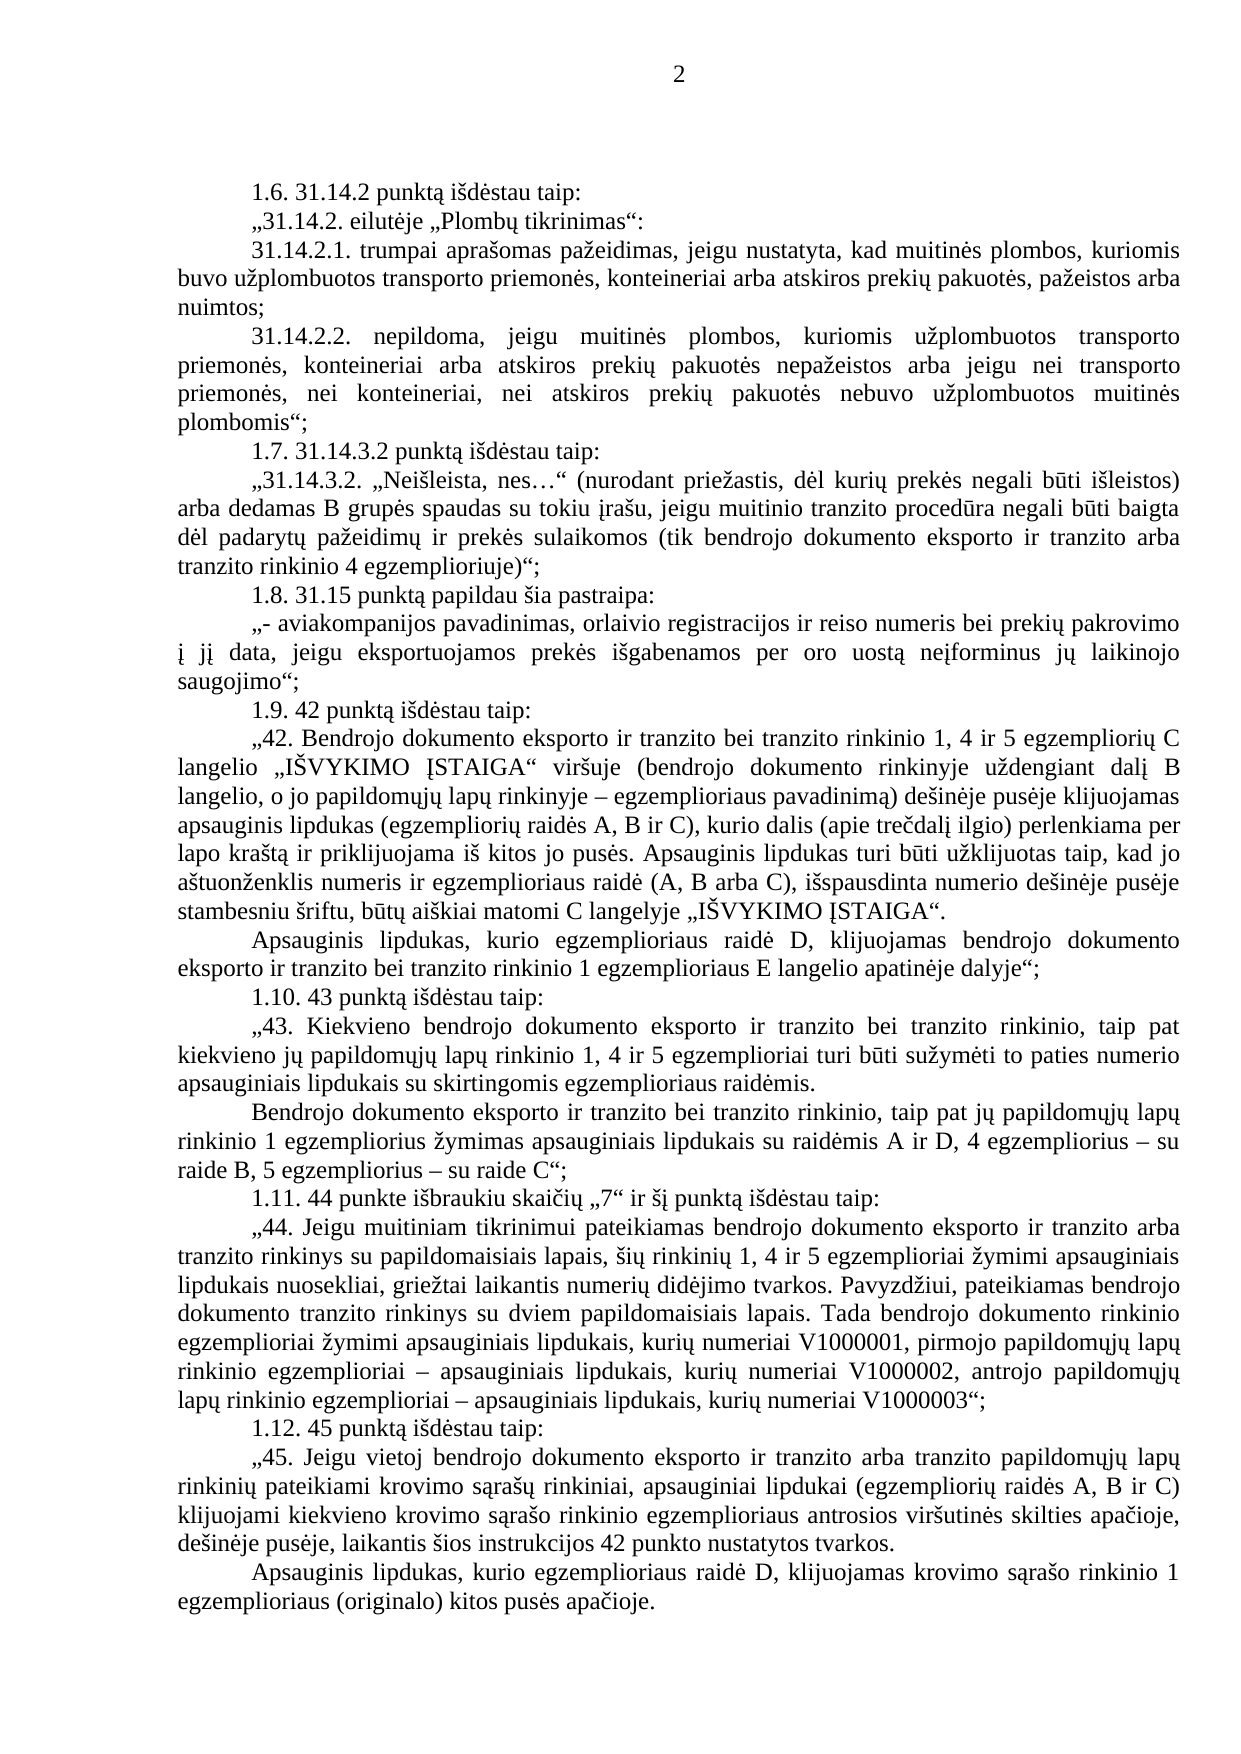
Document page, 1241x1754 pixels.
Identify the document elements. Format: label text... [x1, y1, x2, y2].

text „- aviakompanijos pavadinimas, orlaivio registracijos ir reiso numeris bei prekių pakrovimo į jį data, jeigu eksportuojamos prekės išgabenamos per oro uostą neįforminus jų laikinojo saugojimo“; [177, 608, 1181, 695]
text „44. Jeigu muitiniam tikrinimui pateikiamas bendrojo dokumento eksporto ir tranzito arba tranzito rinkinys su papildomaisiais lapais, šių rinkinių 1, 4 ir 5 egzemplioriai žymimi apsauginiais lipdukais nuosekliai, griežtai laikantis numerių didėjimo tvarkos. Pavyzdžiui, pateikiamas bendrojo dokumento tranzito rinkinys su dviem papildomaisiais lapais. Tada bendrojo dokumento rinkinio egzemplioriai žymimi apsauginiais lipdukais, kurių numeriai V1000001, pirmojo papildomųjų lapų rinkinio egzemplioriai – apsauginiais lipdukais, kurių numeriai V1000002, antrojo papildomųjų lapų rinkinio egzemplioriai – apsauginiais lipdukais, kurių numeriai V1000003“; [177, 1212, 1181, 1413]
text 1.11. 44 punkte išbraukiu skaičių „7“ ir šį punktą išdėstau taip: [177, 1183, 1181, 1212]
text „31.14.2. eilutėje „Plombų tikrinimas“: [177, 206, 1181, 235]
text 1.8. 31.15 punktą papildau šia pastraipa: [177, 580, 1181, 608]
text Bendrojo dokumento eksporto ir tranzito bei tranzito rinkinio, taip pat jų papildomųjų lapų rinkinio 1 egzempliorius žymimas apsauginiais lipdukais su raidėmis A ir D, 4 egzempliorius – su raide B, 5 egzempliorius – su raide C“; [177, 1097, 1181, 1183]
text 1.12. 45 punktą išdėstau taip: [177, 1413, 1181, 1442]
text „42. Bendrojo dokumento eksporto ir tranzito bei tranzito rinkinio 1, 4 ir 5 egzempliorių C langelio „IŠVYKIMO ĮSTAIGA“ viršuje (bendrojo dokumento rinkinyje uždengiant dalį B langelio, o jo papildomųjų lapų rinkinyje – egzemplioriaus pavadinimą) dešinėje pusėje klijuojamas apsauginis lipdukas (egzempliorių raidės A, B ir C), kurio dalis (apie trečdalį ilgio) perlenkiama per lapo kraštą ir priklijuojama iš kitos jo pusės. Apsauginis lipdukas turi būti užklijuotas taip, kad jo aštuonženklis numeris ir egzemplioriaus raidė (A, B arba C), išspausdinta numerio dešinėje pusėje stambesniu šriftu, būtų aiškiai matomi C langelyje „IŠVYKIMO ĮSTAIGA“. [177, 723, 1181, 925]
text „45. Jeigu vietoj bendrojo dokumento eksporto ir tranzito arba tranzito papildomųjų lapų rinkinių pateikiami krovimo sąrašų rinkiniai, apsauginiai lipdukai (egzempliorių raidės A, B ir C) klijuojami kiekvieno krovimo sąrašo rinkinio egzemplioriaus antrosios viršutinės skilties apačioje, dešinėje pusėje, laikantis šios instrukcijos 42 punkto nustatytos tvarkos. [177, 1442, 1181, 1557]
text „43. Kiekvieno bendrojo dokumento eksporto ir tranzito bei tranzito rinkinio, taip pat kiekvieno jų papildomųjų lapų rinkinio 1, 4 ir 5 egzemplioriai turi būti sužymėti to paties numerio apsauginiais lipdukais su skirtingomis egzemplioriaus raidėmis. [177, 1011, 1181, 1097]
text 31.14.2.1. trumpai aprašomas pažeidimas, jeigu nustatyta, kad muitinės plombos, kuriomis buvo užplombuotos transporto priemonės, konteineriai arba atskiros prekių pakuotės, pažeistos arba nuimtos; [177, 235, 1181, 321]
text Apsauginis lipdukas, kurio egzemplioriaus raidė D, klijuojamas bendrojo dokumento eksporto ir tranzito bei tranzito rinkinio 1 egzemplioriaus E langelio apatinėje dalyje“; [177, 925, 1181, 982]
text Apsauginis lipdukas, kurio egzemplioriaus raidė D, klijuojamas krovimo sąrašo rinkinio 1 egzemplioriaus (originalo) kitos pusės apačioje. [177, 1557, 1181, 1615]
text 31.14.2.2. nepildoma, jeigu muitinės plombos, kuriomis užplombuotos transporto priemonės, konteineriai arba atskiros prekių pakuotės nepažeistos arba jeigu nei transporto priemonės, nei konteineriai, nei atskiros prekių pakuotės nebuvo užplombuotos muitinės plombomis“; [177, 321, 1181, 436]
text 1.7. 31.14.3.2 punktą išdėstau taip: [177, 436, 1181, 465]
text „31.14.3.2. „Neišleista, nes…“ (nurodant priežastis, dėl kurių prekės negali būti išleistos) arba dedamas B grupės spaudas su tokiu įrašu, jeigu muitinio tranzito procedūra negali būti baigta dėl padarytų pažeidimų ir prekės sulaikomos (tik bendrojo dokumento eksporto ir tranzito arba tranzito rinkinio 4 egzemplioriuje)“; [177, 465, 1181, 580]
text 1.10. 43 punktą išdėstau taip: [177, 982, 1181, 1011]
text 1.6. 31.14.2 punktą išdėstau taip: [177, 177, 1181, 206]
text 1.9. 42 punktą išdėstau taip: [177, 695, 1181, 723]
